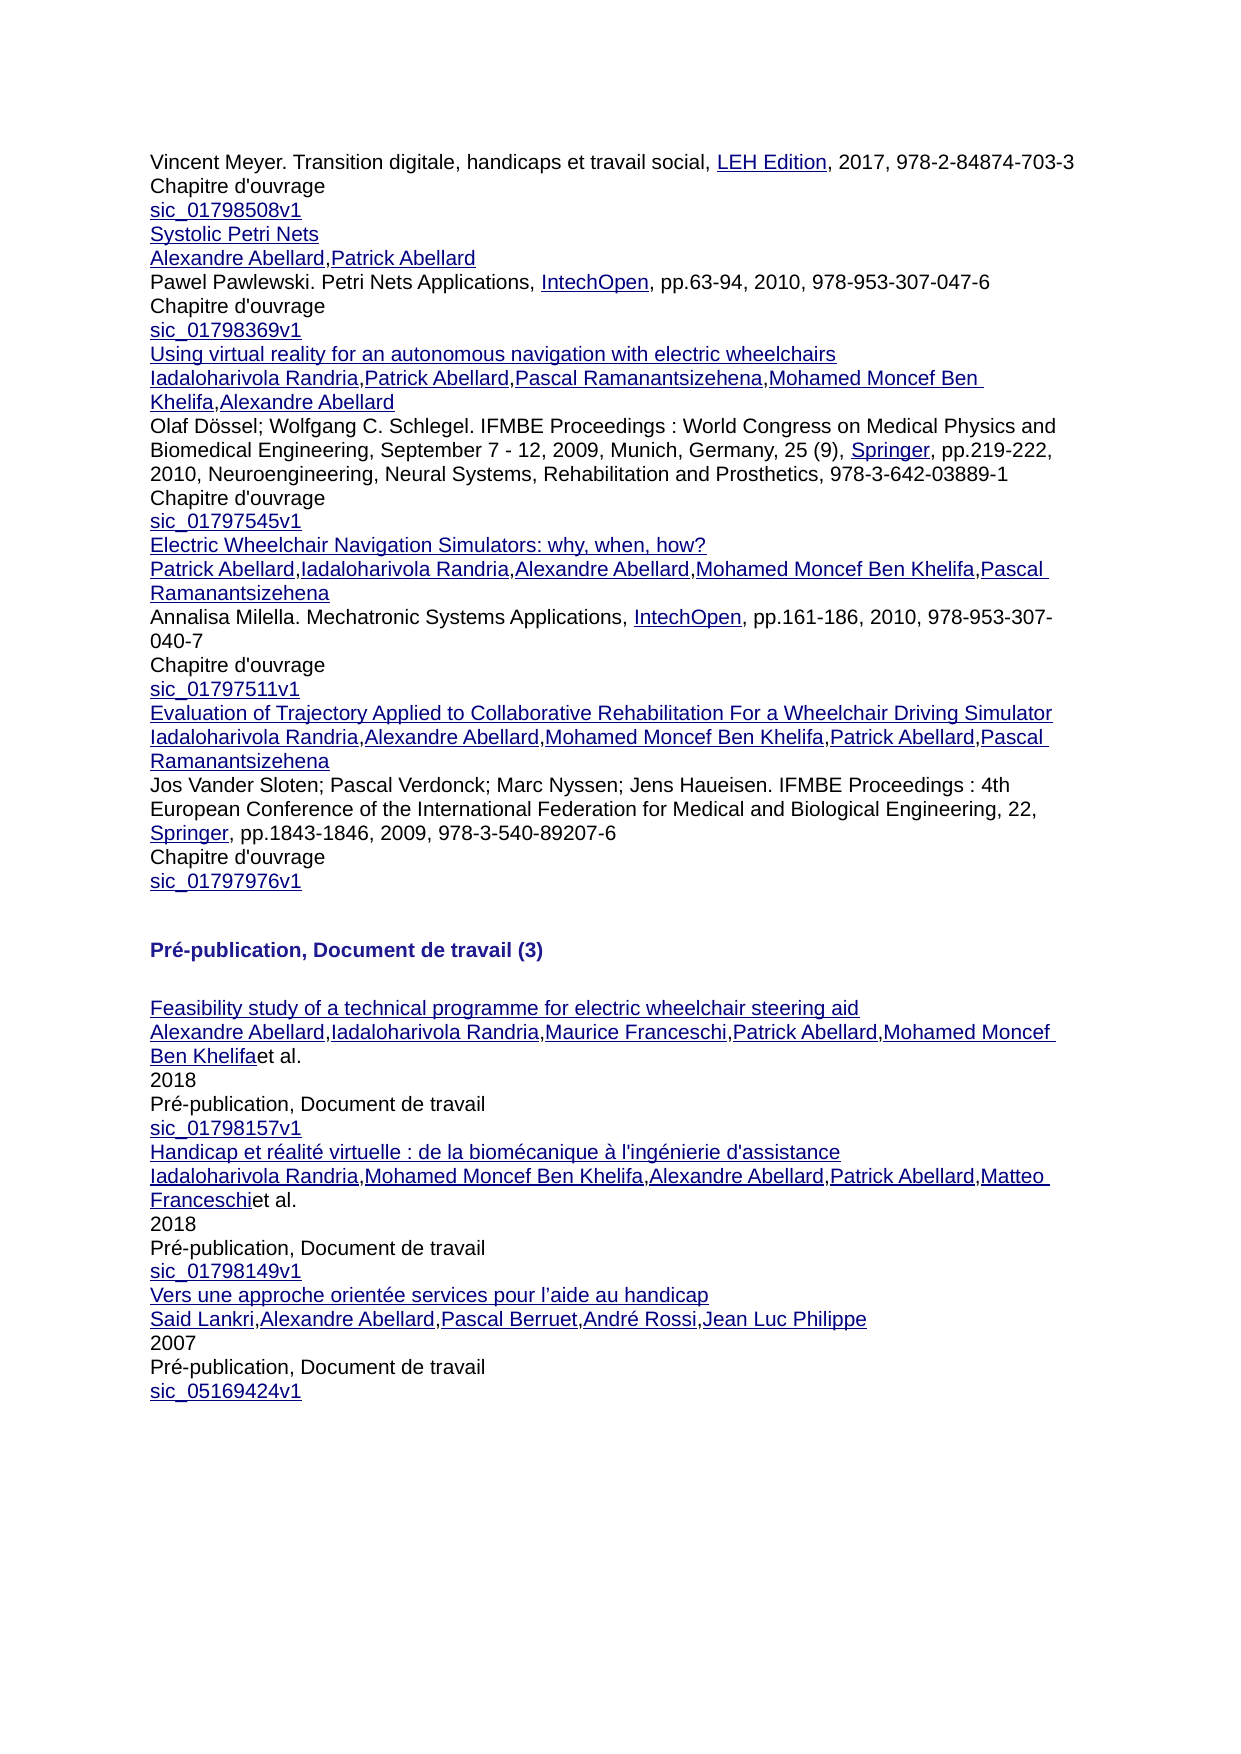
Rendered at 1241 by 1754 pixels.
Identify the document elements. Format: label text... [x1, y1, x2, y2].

table_cell Vers une approche orientée services pour l’aide au handicap Said Lankri,Alexandre Abellard,Pascal Berruet,André Rossi,Jean Luc Philippe 2007 Pré-publication, Document de travail sic_05169424v1 [150, 1283, 1090, 1403]
table_header Feasibility study of a technical programme for electric wheelchair steering aid Alexandre Abellard,Iadaloharivola Randria,Maurice Franceschi,Patrick Abellard,Mohamed Moncef Ben Khelifaet al. 2018 Pré-publication, Document de travail sic_01798157v1 [150, 996, 1090, 1139]
subtitle Pré-publication, Document de travail (3) [150, 937, 1090, 961]
table_cell Using virtual reality for an autonomous navigation with electric wheelchairs Iadaloharivola Randria,Patrick Abellard,Pascal Ramanantsizehena,Mohamed Moncef Ben Khelifa,Alexandre Abellard Olaf Dössel; Wolfgang C. Schlegel. IFMBE Proceedings : World Congress on Medical Physics and Biomedical Engineering, September 7 - 12, 2009, Munich, Germany, 25 (9), Springer, pp.219-222, 2010, Neuroengineering, Neural Systems, Rehabilitation and Prosthetics, 978-3-642-03889-1 Chapitre d'ouvrage sic_01797545v1 [150, 342, 1090, 533]
table_cell Vincent Meyer. Transition digitale, handicaps et travail social, LEH Edition, 2017, 978-2-84874-703-3 Chapitre d'ouvrage sic_01798508v1 [150, 150, 1090, 222]
table_cell Electric Wheelchair Navigation Simulators: why, when, how? Patrick Abellard,Iadaloharivola Randria,Alexandre Abellard,Mohamed Moncef Ben Khelifa,Pascal Ramanantsizehena Annalisa Milella. Mechatronic Systems Applications, IntechOpen, pp.161-186, 2010, 978-953-307-040-7 Chapitre d'ouvrage sic_01797511v1 [150, 533, 1090, 701]
table_cell Handicap et réalité virtuelle : de la biomécanique à l'ingénierie d'assistance Iadaloharivola Randria,Mohamed Moncef Ben Khelifa,Alexandre Abellard,Patrick Abellard,Matteo Franceschiet al. 2018 Pré-publication, Document de travail sic_01798149v1 [150, 1140, 1090, 1283]
table_cell Systolic Petri Nets Alexandre Abellard,Patrick Abellard Pawel Pawlewski. Petri Nets Applications, IntechOpen, pp.63-94, 2010, 978-953-307-047-6 Chapitre d'ouvrage sic_01798369v1 [150, 222, 1090, 342]
table_cell Evaluation of Trajectory Applied to Collaborative Rehabilitation For a Wheelchair Driving Simulator Iadaloharivola Randria,Alexandre Abellard,Mohamed Moncef Ben Khelifa,Patrick Abellard,Pascal Ramanantsizehena Jos Vander Sloten; Pascal Verdonck; Marc Nyssen; Jens Haueisen. IFMBE Proceedings : 4th European Conference of the International Federation for Medical and Biological Engineering, 22, Springer, pp.1843-1846, 2009, 978-3-540-89207-6 Chapitre d'ouvrage sic_01797976v1 [150, 701, 1090, 893]
